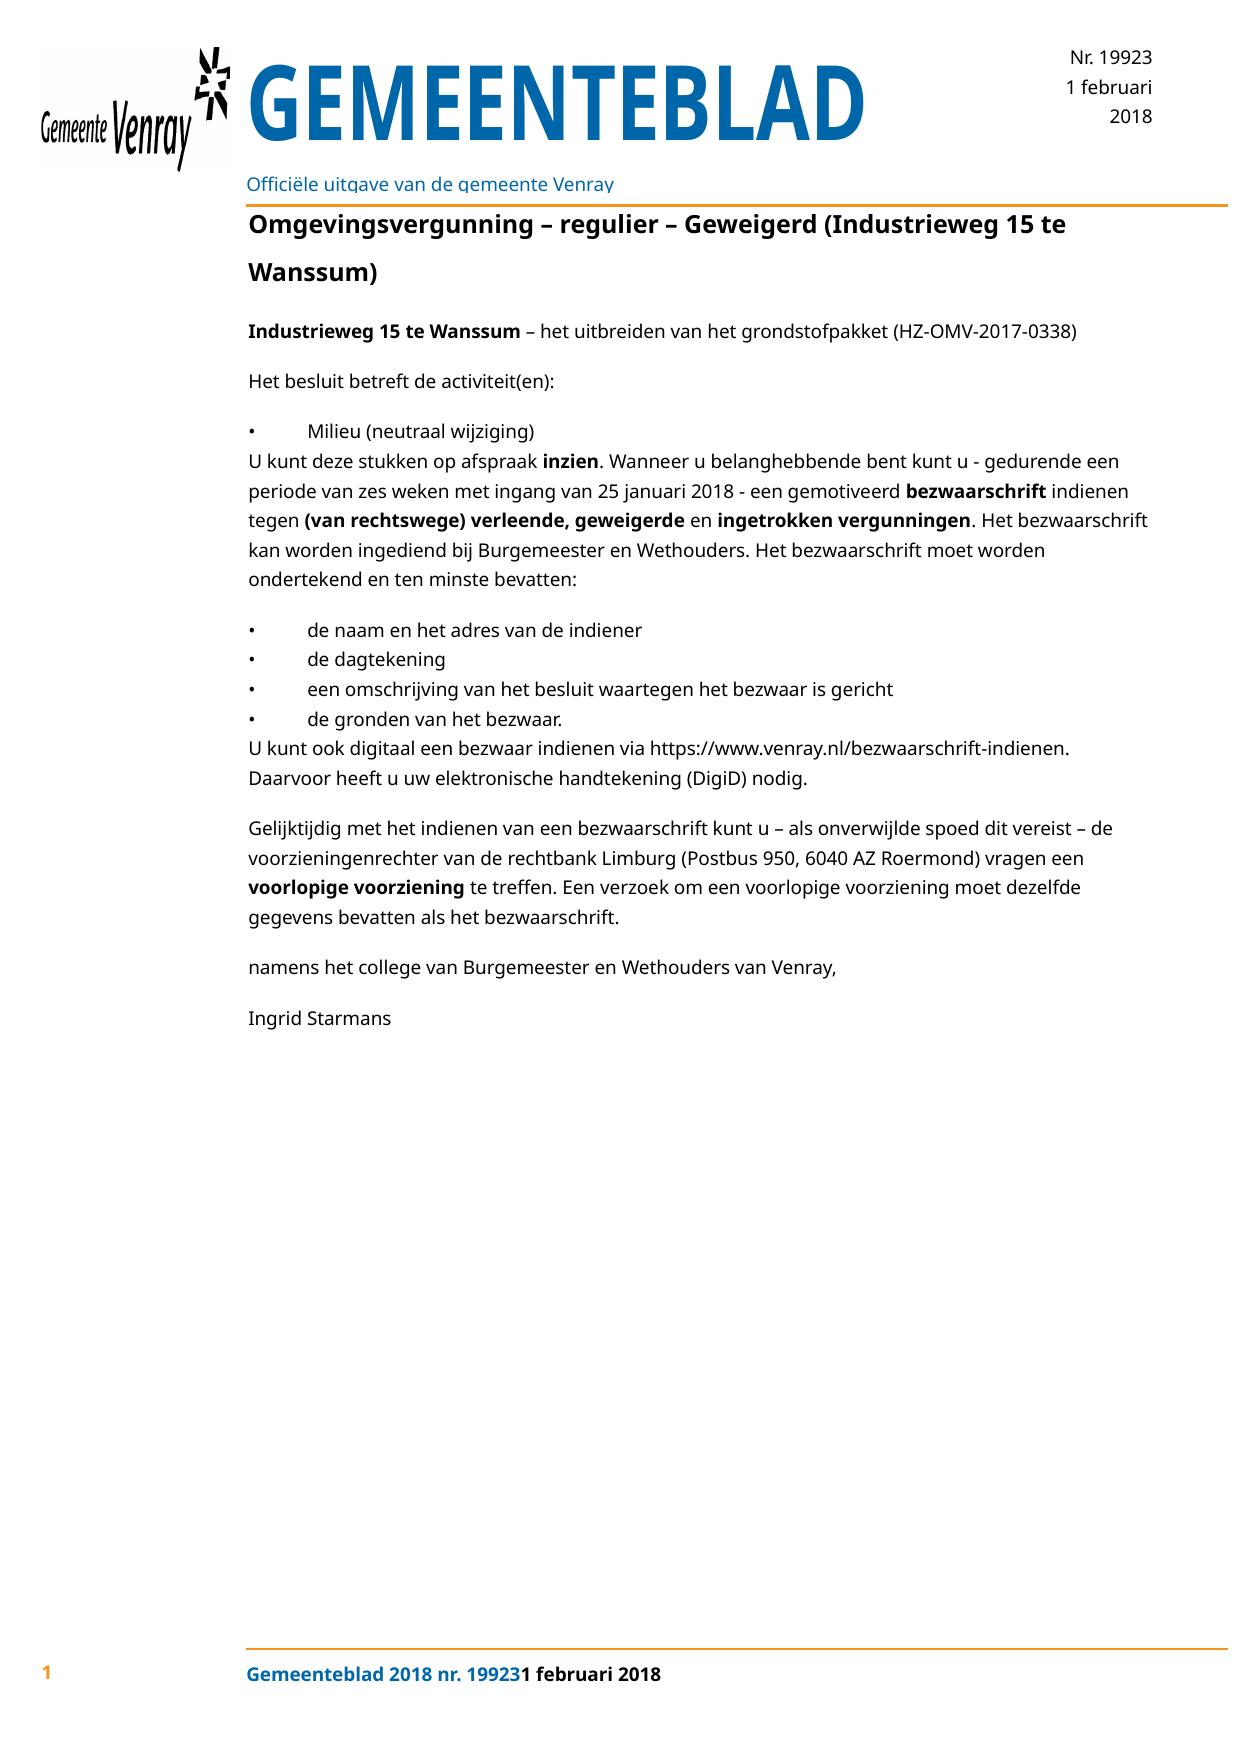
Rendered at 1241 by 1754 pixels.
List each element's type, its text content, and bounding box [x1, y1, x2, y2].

text Industrieweg 15 te Wanssum – het uitbreiden van het grondstofpakket (HZ-OMV-2017-0338) [248, 318, 1152, 344]
text namens het college van Burgemeester en Wethouders van Venray, [248, 954, 1152, 980]
list een omschrijving van het besluit waartegen het bezwaar is gericht [248, 676, 1152, 702]
text Gelijktijdig met het indienen van een bezwaarschrift kunt u – als onverwijlde spoed dit vereist – de voorzieningenrechter van de rechtbank Limburg (Postbus 950, 6040 AZ Roermond) vragen een voorlopige voorziening te treffen. Een verzoek om een voorlopige voorziening moet dezelfde gegevens bevatten als het bezwaarschrift. [248, 815, 1152, 930]
list de gronden van het bezwaar. [248, 706, 1152, 732]
text U kunt ook digitaal een bezwaar indienen via https://www.venray.nl/bezwaarschrift-indienen. Daarvoor heeft u uw elektronische handtekening (DigiD) nodig. [248, 735, 1152, 791]
list de naam en het adres van de indiener [248, 617, 1152, 643]
list de dagtekening [248, 647, 1152, 672]
text Omgevingsvergunning – regulier – Geweigerd (Industrieweg 15 te Wanssum) [248, 207, 1152, 288]
text Ingrid Starmans [248, 1005, 1152, 1031]
list Milieu (neutraal wijziging) [248, 419, 1152, 444]
picture [41, 47, 231, 172]
text Het besluit betreft de activiteit(en): [248, 368, 1152, 394]
text U kunt deze stukken op afspraak inzien. Wanneer u belanghebbende bent kunt u - gedurende een periode van zes weken met ingang van 25 januari 2018 - een gemotiveerd bezwaarschrift indienen tegen (van rechtswege) verleende, geweigerde en ingetrokken vergunningen. Het bezwaarschrift kan worden ingediend bij Burgemeester en Wethouders. Het bezwaarschrift moet worden ondertekend en ten minste bevatten: [248, 448, 1152, 592]
